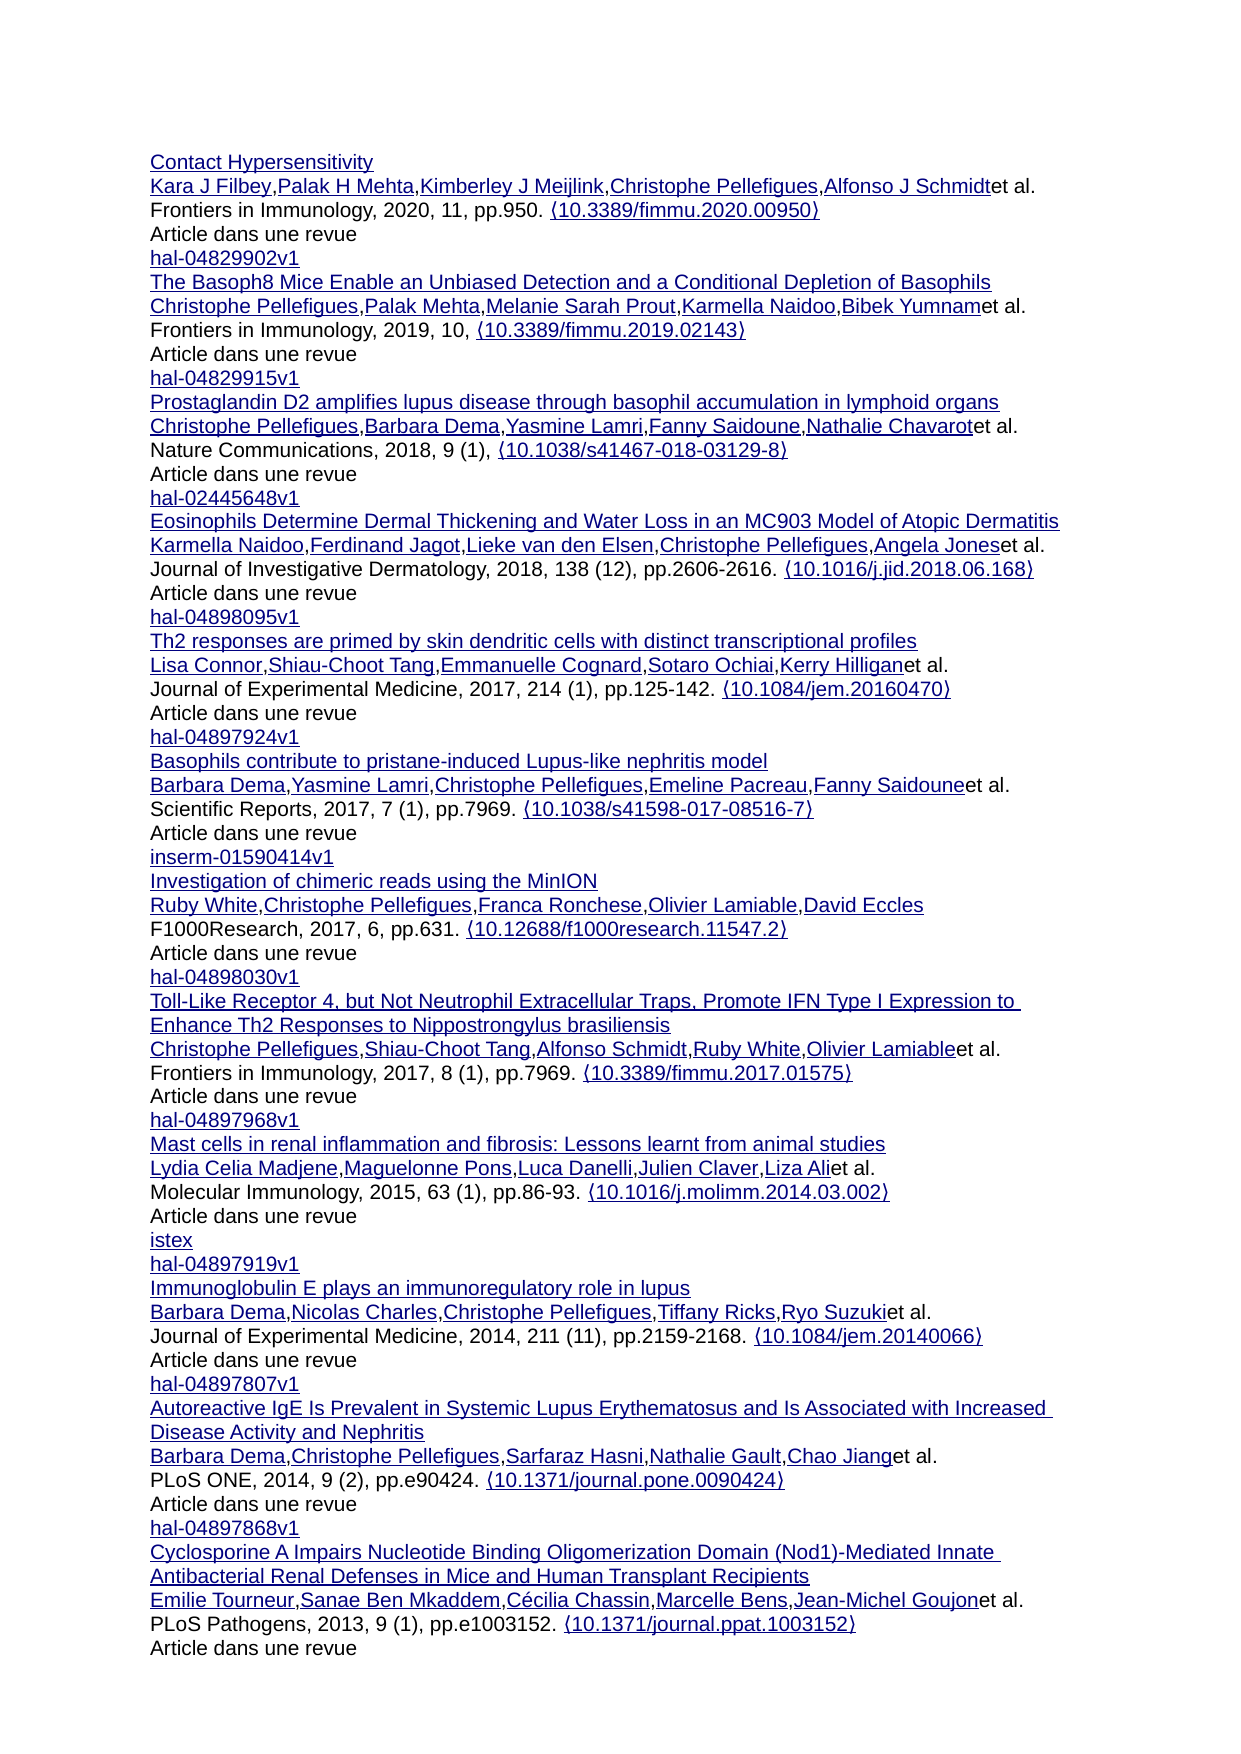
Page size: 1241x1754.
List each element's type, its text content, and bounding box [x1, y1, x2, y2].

table_cell Investigation of chimeric reads using the MinION Ruby White,Christophe Pellefigues,Franca Ronchese,Olivier Lamiable,David Eccles F1000Research, 2017, 6, pp.631. ⟨10.12688/f1000research.11547.2⟩ Article dans une revue hal-04898030v1 [150, 869, 1090, 988]
table_cell Immunoglobulin E plays an immunoregulatory role in lupus Barbara Dema,Nicolas Charles,Christophe Pellefigues,Tiffany Ricks,Ryo Suzukiet al. Journal of Experimental Medicine, 2014, 211 (11), pp.2159-2168. ⟨10.1084/jem.20140066⟩ Article dans une revue hal-04897807v1 [150, 1276, 1090, 1396]
table_cell Mast cells in renal inflammation and fibrosis: Lessons learnt from animal studies Lydia Celia Madjene,Maguelonne Pons,Luca Danelli,Julien Claver,Liza Aliet al. Molecular Immunology, 2015, 63 (1), pp.86-93. ⟨10.1016/j.molimm.2014.03.002⟩ Article dans une revue istex hal-04897919v1 [150, 1132, 1090, 1276]
table_cell Toll-Like Receptor 4, but Not Neutrophil Extracellular Traps, Promote IFN Type I Expression to Enhance Th2 Responses to Nippostrongylus brasiliensis Christophe Pellefigues,Shiau-Choot Tang,Alfonso Schmidt,Ruby White,Olivier Lamiableet al. Frontiers in Immunology, 2017, 8 (1), pp.7969. ⟨10.3389/fimmu.2017.01575⟩ Article dans une revue hal-04897968v1 [150, 989, 1090, 1132]
table_cell Eosinophils Determine Dermal Thickening and Water Loss in an MC903 Model of Atopic Dermatitis Karmella Naidoo,Ferdinand Jagot,Lieke van den Elsen,Christophe Pellefigues,Angela Joneset al. Journal of Investigative Dermatology, 2018, 138 (12), pp.2606-2616. ⟨10.1016/j.jid.2018.06.168⟩ Article dans une revue hal-04898095v1 [150, 509, 1090, 629]
table_cell Contact Hypersensitivity Kara J Filbey,Palak H Mehta,Kimberley J Meijlink,Christophe Pellefigues,Alfonso J Schmidtet al. Frontiers in Immunology, 2020, 11, pp.950. ⟨10.3389/fimmu.2020.00950⟩ Article dans une revue hal-04829902v1 [150, 150, 1090, 270]
table_cell Basophils contribute to pristane-induced Lupus-like nephritis model Barbara Dema,Yasmine Lamri,Christophe Pellefigues,Emeline Pacreau,Fanny Saidouneet al. Scientific Reports, 2017, 7 (1), pp.7969. ⟨10.1038/s41598-017-08516-7⟩ Article dans une revue inserm-01590414v1 [150, 749, 1090, 869]
table_cell Cyclosporine A Impairs Nucleotide Binding Oligomerization Domain (Nod1)-Mediated Innate Antibacterial Renal Defenses in Mice and Human Transplant Recipients Emilie Tourneur,Sanae Ben Mkaddem,Cécilia Chassin,Marcelle Bens,Jean-Michel Goujonet al. PLoS Pathogens, 2013, 9 (1), pp.e1003152. ⟨10.1371/journal.ppat.1003152⟩ Article dans une revue [150, 1540, 1090, 1659]
table_cell Prostaglandin D2 amplifies lupus disease through basophil accumulation in lymphoid organs Christophe Pellefigues,Barbara Dema,Yasmine Lamri,Fanny Saidoune,Nathalie Chavarotet al. Nature Communications, 2018, 9 (1), ⟨10.1038/s41467-018-03129-8⟩ Article dans une revue hal-02445648v1 [150, 390, 1090, 509]
table_cell Th2 responses are primed by skin dendritic cells with distinct transcriptional profiles Lisa Connor,Shiau-Choot Tang,Emmanuelle Cognard,Sotaro Ochiai,Kerry Hilliganet al. Journal of Experimental Medicine, 2017, 214 (1), pp.125-142. ⟨10.1084/jem.20160470⟩ Article dans une revue hal-04897924v1 [150, 629, 1090, 749]
table_cell The Basoph8 Mice Enable an Unbiased Detection and a Conditional Depletion of Basophils Christophe Pellefigues,Palak Mehta,Melanie Sarah Prout,Karmella Naidoo,Bibek Yumnamet al. Frontiers in Immunology, 2019, 10, ⟨10.3389/fimmu.2019.02143⟩ Article dans une revue hal-04829915v1 [150, 270, 1090, 389]
table_cell Autoreactive IgE Is Prevalent in Systemic Lupus Erythematosus and Is Associated with Increased Disease Activity and Nephritis Barbara Dema,Christophe Pellefigues,Sarfaraz Hasni,Nathalie Gault,Chao Jianget al. PLoS ONE, 2014, 9 (2), pp.e90424. ⟨10.1371/journal.pone.0090424⟩ Article dans une revue hal-04897868v1 [150, 1396, 1090, 1539]
